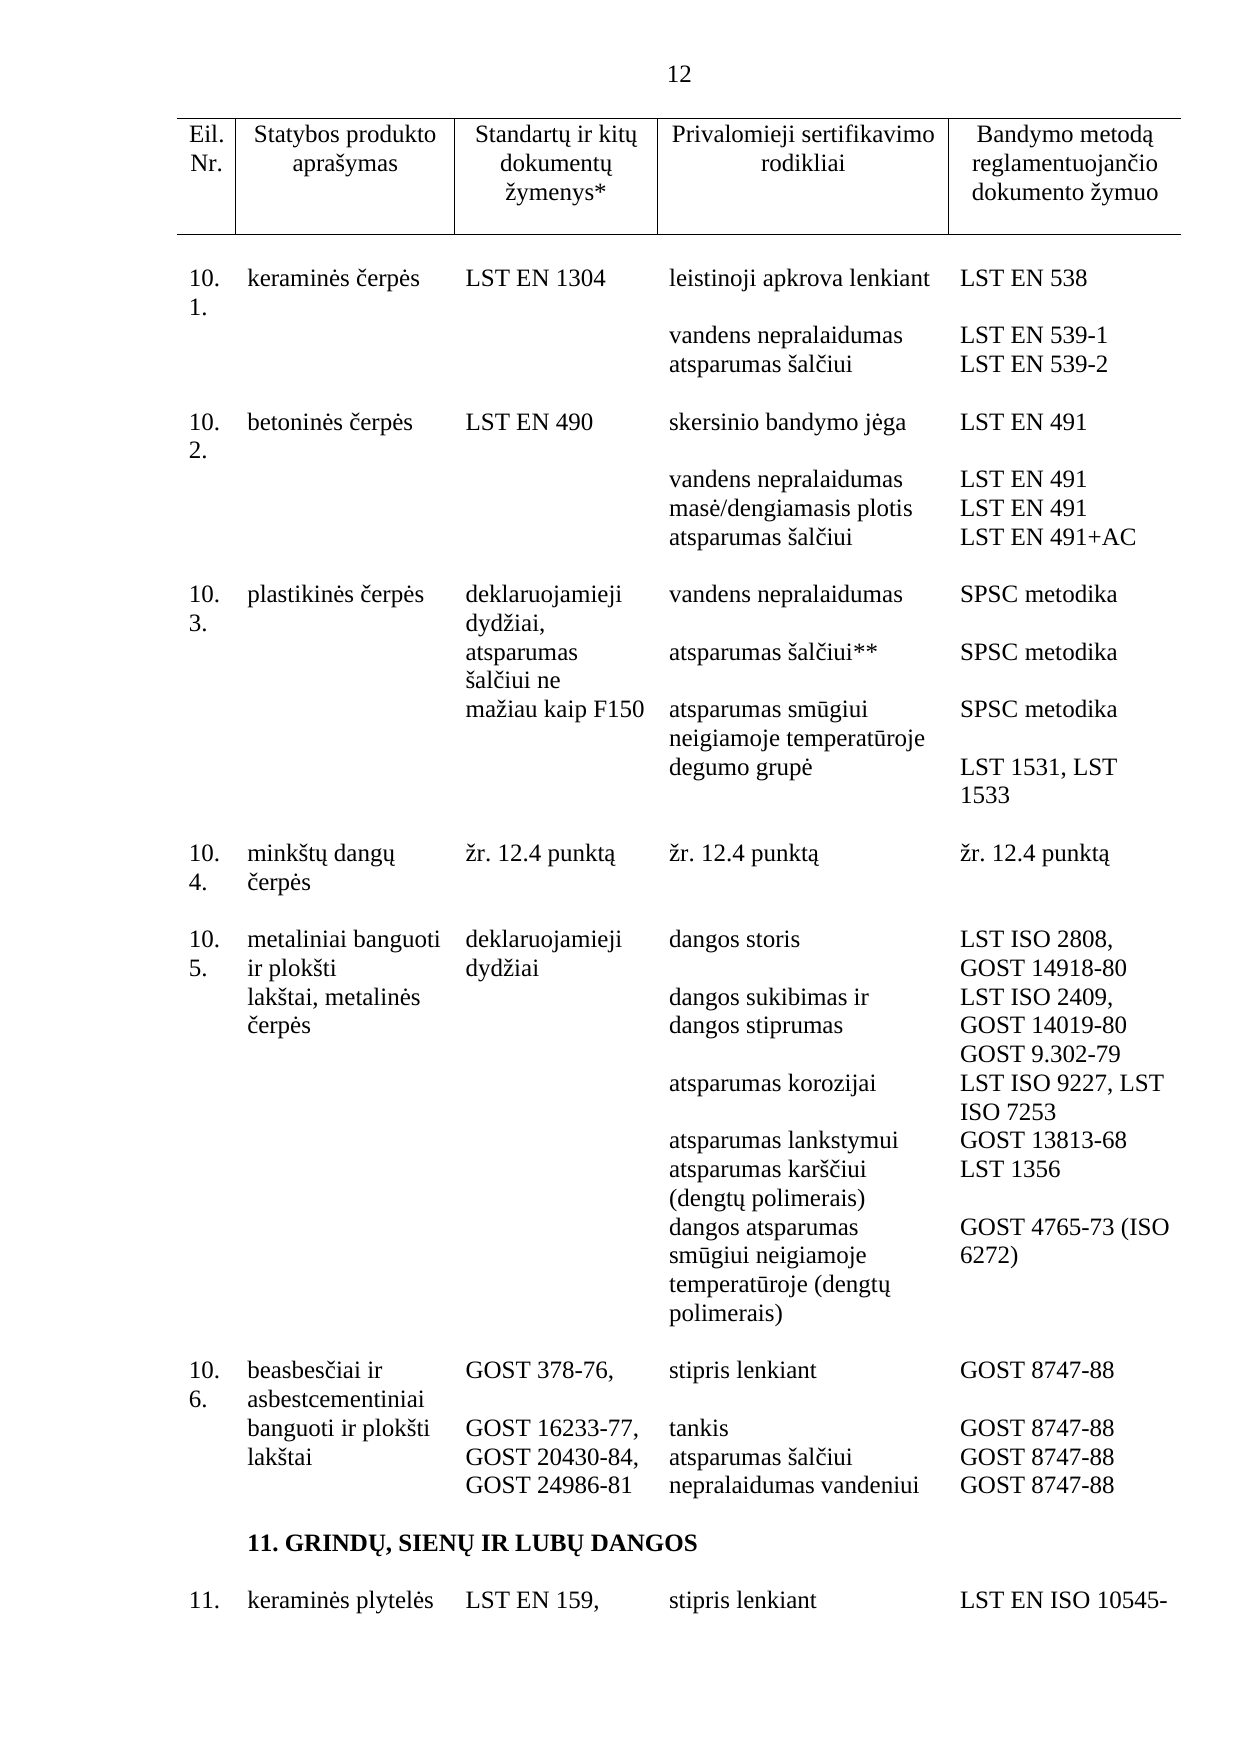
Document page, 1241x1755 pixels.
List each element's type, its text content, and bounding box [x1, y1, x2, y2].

table_cell [177, 493, 236, 522]
table_cell LST ISO 2808, GOST 14918-80 [949, 924, 1181, 982]
table_cell [658, 1039, 948, 1068]
table_cell [236, 493, 454, 522]
table_cell [454, 1125, 658, 1154]
table_cell [658, 205, 948, 234]
table_cell [177, 982, 236, 1039]
table_header Eil. Nr. [177, 119, 235, 205]
table_cell atsparumas lankstymui [658, 1125, 948, 1154]
table_cell [236, 320, 454, 349]
table_cell [236, 235, 454, 263]
table_cell nepralaidumas vandeniui [658, 1470, 948, 1499]
table_cell GOST 13813-68 [949, 1125, 1181, 1154]
table_cell atsparumas šalčiui [658, 349, 948, 378]
table_cell LST EN 539-2 [949, 349, 1181, 378]
table_cell LST EN 491 [949, 464, 1181, 493]
table_cell [236, 550, 454, 579]
table_cell [454, 809, 658, 838]
table_cell [236, 752, 454, 809]
table_cell [177, 694, 236, 752]
table_cell mažiau kaip F150 [454, 694, 658, 752]
table_cell LSt en 159, [454, 1585, 658, 1614]
table_cell degumo grupė [658, 752, 948, 809]
table_cell LST EN 490 [454, 407, 658, 464]
table_cell [454, 1212, 658, 1269]
table_cell [454, 752, 658, 809]
table_cell [177, 205, 235, 234]
table_cell [949, 550, 1181, 579]
table_cell [177, 235, 236, 263]
table_cell LST ISO 2409, GOST 14019-80 [949, 982, 1181, 1039]
table_cell [177, 1557, 236, 1585]
table_cell [177, 349, 236, 378]
table_cell vandens nepralaidumas [658, 320, 948, 349]
table_cell stipris lenkiant [658, 1355, 948, 1413]
table_header Privalomieji sertifikavimo rodikliai [658, 119, 948, 205]
table_cell [454, 1557, 658, 1585]
table_cell [177, 1327, 236, 1355]
table_cell [454, 550, 658, 579]
table_cell [455, 205, 657, 234]
table_cell [236, 637, 454, 694]
table_cell atsparumas šalčiui ne [454, 637, 658, 694]
table_cell [177, 1470, 236, 1499]
table_cell atsparumas šalčiui [658, 1442, 948, 1470]
table_cell 10.2. [177, 407, 236, 464]
table_cell [454, 378, 658, 407]
table_cell temperatūroje (dengtų polimerais) [658, 1269, 948, 1327]
table_cell LST EN 491+AC [949, 522, 1181, 550]
table_cell [658, 809, 948, 838]
table_cell [177, 378, 236, 407]
table_cell [177, 1154, 236, 1212]
table_cell [236, 895, 454, 924]
table_cell LST ISO 9227, LST ISO 7253 [949, 1068, 1181, 1125]
table_cell GOST 8747-88 [949, 1470, 1181, 1499]
table_cell [177, 1212, 236, 1269]
table_cell 10.5. [177, 924, 236, 982]
table_cell GOST 8747-88 [949, 1355, 1181, 1413]
table_cell GOST 8747-88 [949, 1442, 1181, 1470]
table_cell [236, 464, 454, 493]
table_cell [177, 1528, 236, 1557]
table_cell [658, 1499, 948, 1528]
table_cell žr. 12.4 punktą [658, 838, 948, 895]
table_cell [949, 809, 1181, 838]
table_cell LST EN 538 [949, 263, 1181, 320]
table_cell [949, 1327, 1181, 1355]
table_cell [454, 1154, 658, 1212]
table_cell tankis [658, 1413, 948, 1442]
table_cell [177, 1413, 236, 1442]
table_cell LST EN 491 [949, 407, 1181, 464]
table_cell [949, 378, 1181, 407]
table_cell [177, 809, 236, 838]
table_cell atsparumas karščiui (dengtų polimerais) [658, 1154, 948, 1212]
table_cell Gost 20430-84, [454, 1442, 658, 1470]
table_cell beasbesčiai ir asbestcementiniai banguoti ir plokšti lakštai [236, 1355, 454, 1499]
table_cell LST 1356 [949, 1154, 1181, 1212]
table_cell minkštų dangų čerpės [236, 838, 454, 895]
table_cell [454, 1499, 658, 1528]
table_cell keraminės plytelės [236, 1585, 454, 1614]
table_cell dangos storis [658, 924, 948, 982]
table_cell betoninės čerpės [236, 407, 454, 464]
table_cell LST EN ISO 10545- [949, 1585, 1181, 1614]
table_cell atsparumas šalčiui** [658, 637, 948, 694]
table_cell [177, 550, 236, 579]
table_cell [454, 1269, 658, 1327]
table_cell 11. Grindų, sienų ir lubų dangos [236, 1528, 1181, 1557]
table_cell [236, 205, 454, 234]
table_cell [177, 1442, 236, 1470]
table_cell [177, 320, 236, 349]
table_cell [177, 1269, 236, 1327]
table_cell [949, 235, 1181, 263]
table_cell GOST 9.302-79 [949, 1039, 1181, 1068]
table_cell vandens nepralaidumas [658, 579, 948, 637]
table_cell 10.3. [177, 579, 236, 637]
table_cell plastikinės čerpės [236, 579, 454, 637]
table_cell [949, 1557, 1181, 1585]
table_cell gost 24986-81 [454, 1470, 658, 1499]
table_cell GOST 4765-73 (ISO 6272) [949, 1212, 1181, 1269]
table_cell [454, 982, 658, 1039]
table_cell [177, 637, 236, 694]
table_cell [236, 378, 454, 407]
table_cell dangos atsparumas smūgiui neigiamoje [658, 1212, 948, 1269]
table_cell [454, 895, 658, 924]
table_cell LST EN 1304 [454, 263, 658, 320]
table_cell žr. 12.4 punktą [454, 838, 658, 895]
table_cell atsparumas smūgiui neigiamoje temperatūroje [658, 694, 948, 752]
table_cell [454, 1068, 658, 1125]
table_cell 10.4. [177, 838, 236, 895]
table_cell [177, 1068, 236, 1125]
table_cell LST EN 491 [949, 493, 1181, 522]
table_cell [177, 895, 236, 924]
table_cell [658, 550, 948, 579]
table_cell SPSC metodika [949, 694, 1181, 752]
table_cell [949, 895, 1181, 924]
table_cell [177, 1039, 236, 1068]
table_cell [177, 464, 236, 493]
table_cell [236, 1557, 454, 1585]
table_cell skersinio bandymo jėga [658, 407, 948, 464]
table_cell deklaruojamieji dydžiai, [454, 579, 658, 637]
table_cell 10.1. [177, 263, 236, 320]
table_cell vandens nepralaidumas [658, 464, 948, 493]
table_cell [658, 235, 948, 263]
table_cell [236, 694, 454, 752]
table_cell [658, 895, 948, 924]
table_cell gost 16233-77, [454, 1413, 658, 1442]
table_cell atsparumas korozijai [658, 1068, 948, 1125]
table_header Standartų ir kitų dokumentų žymenys* [455, 119, 657, 205]
table_cell [177, 522, 236, 550]
table_cell LST EN 539-1 [949, 320, 1181, 349]
table_cell gost 378-76, [454, 1355, 658, 1413]
table_cell [454, 1039, 658, 1068]
table_cell [454, 320, 658, 349]
table_cell [454, 349, 658, 378]
table_cell [454, 1327, 658, 1355]
table_cell žr. 12.4 punktą [949, 838, 1181, 895]
table_cell [658, 1327, 948, 1355]
table_cell keraminės čerpės [236, 263, 454, 320]
table_cell SPSC metodika [949, 637, 1181, 694]
table_cell [454, 464, 658, 493]
table_cell 11. [177, 1585, 236, 1614]
table_cell [236, 1327, 454, 1355]
table_cell [949, 1269, 1181, 1327]
table_cell [454, 522, 658, 550]
table_cell LST 1531, LST 1533 [949, 752, 1181, 809]
table_cell atsparumas šalčiui [658, 522, 948, 550]
table_cell [949, 1499, 1181, 1528]
table_cell [177, 1125, 236, 1154]
table_cell masė/dengiamasis plotis [658, 493, 948, 522]
table_cell dangos sukibimas ir dangos stiprumas [658, 982, 948, 1039]
table_cell [236, 522, 454, 550]
table_cell [454, 493, 658, 522]
table_cell [236, 349, 454, 378]
table_cell [658, 378, 948, 407]
table_cell [177, 1499, 236, 1528]
table_cell [658, 1557, 948, 1585]
table_cell [236, 809, 454, 838]
table_cell 10.6. [177, 1355, 236, 1413]
table_header Bandymo metodą reglamentuojančio dokumento žymuo [949, 119, 1181, 205]
table_cell metaliniai banguoti ir plokšti lakštai, metalinės čerpės [236, 924, 454, 1327]
table_cell deklaruojamieji dydžiai [454, 924, 658, 982]
table_cell stipris lenkiant [658, 1585, 948, 1614]
table_cell [177, 752, 236, 809]
table_header Statybos produkto aprašymas [236, 119, 454, 205]
table_cell [949, 205, 1181, 234]
table_cell leistinoji apkrova lenkiant [658, 263, 948, 320]
table_cell GOST 8747-88 [949, 1413, 1181, 1442]
table_cell [454, 235, 658, 263]
table_cell [236, 1499, 454, 1528]
table_cell SPSC metodika [949, 579, 1181, 637]
